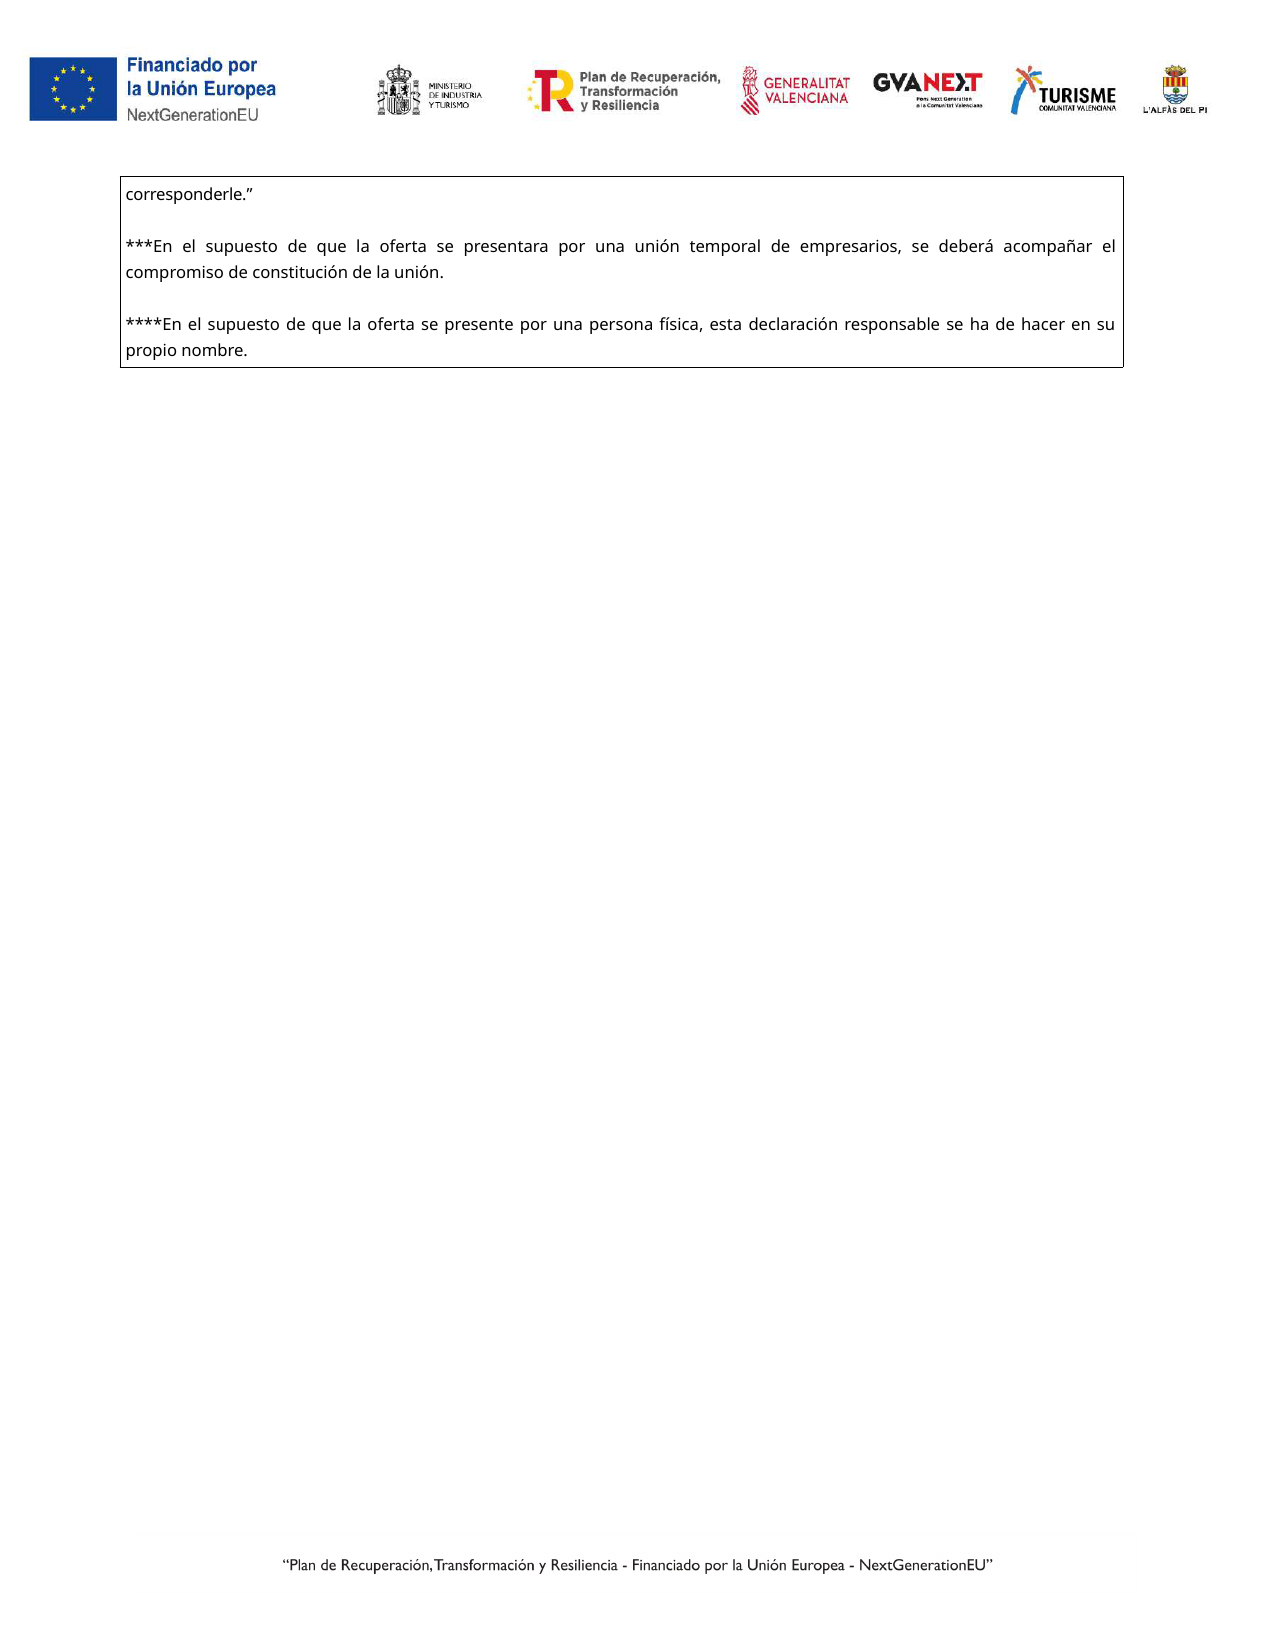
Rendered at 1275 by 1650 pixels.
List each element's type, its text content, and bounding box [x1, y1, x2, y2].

picture [135, 1531, 1140, 1594]
table_header corresponderle.” ***En el supuesto de que la oferta se presentara por una unión temporal de empresarios, se deberá acompañar el compromiso de constitución de la unión. ****En el supuesto de que la oferta se presente por una persona física, esta declaración responsable se ha de hacer en su propio nombre. [121, 177, 1123, 367]
